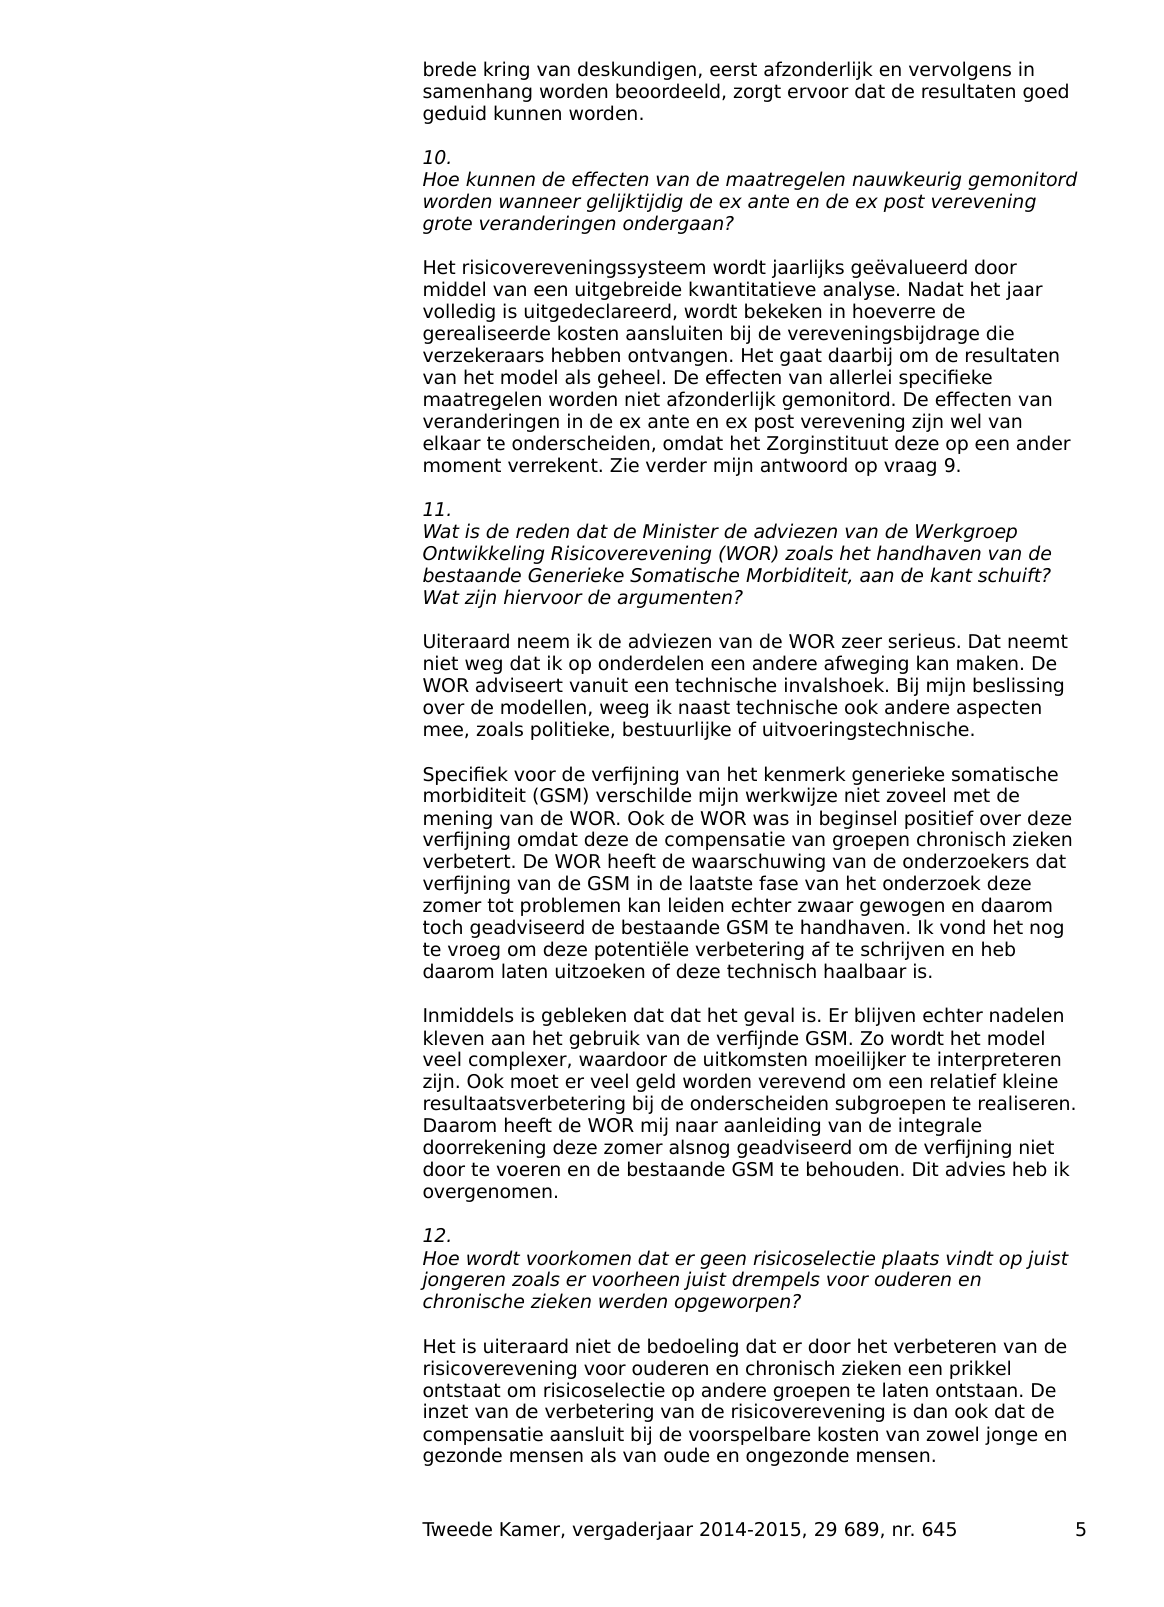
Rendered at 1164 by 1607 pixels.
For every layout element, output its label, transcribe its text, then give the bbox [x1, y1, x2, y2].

text Hoe wordt voorkomen dat er geen risicoselectie plaats vindt op juist jongeren zoals er voorheen juist drempels voor ouderen en chronische zieken werden opgeworpen? [422, 1247, 1087, 1313]
text Inmiddels is gebleken dat dat het geval is. Er blijven echter nadelen kleven aan het gebruik van de verfijnde GSM. Zo wordt het model veel complexer, waardoor de uitkomsten moeilijker te interpreteren zijn. Ook moet er veel geld worden verevend om een relatief kleine resultaatsverbetering bij de onderscheiden subgroepen te realiseren. Daarom heeft de WOR mij naar aanleiding van de integrale doorrekening deze zomer alsnog geadviseerd om de verfijning niet door te voeren en de bestaande GSM te behouden. Dit advies heb ik overgenomen. [422, 1005, 1087, 1203]
text 10. [422, 147, 1087, 169]
text Het risicovereveningssysteem wordt jaarlijks geëvalueerd door middel van een uitgebreide kwantitatieve analyse. Nadat het jaar volledig is uitgedeclareerd, wordt bekeken in hoeverre de gerealiseerde kosten aansluiten bij de vereveningsbijdrage die verzekeraars hebben ontvangen. Het gaat daarbij om de resultaten van het model als geheel. De effecten van allerlei specifieke maatregelen worden niet afzonderlijk gemonitord. De effecten van veranderingen in de ex ante en ex post verevening zijn wel van elkaar te onderscheiden, omdat het Zorginstituut deze op een ander moment verrekent. Zie verder mijn antwoord op vraag 9. [422, 257, 1087, 477]
text 11. [422, 499, 1087, 521]
text brede kring van deskundigen, eerst afzonderlijk en vervolgens in samenhang worden beoordeeld, zorgt ervoor dat de resultaten goed geduid kunnen worden. [422, 59, 1087, 125]
text Het is uiteraard niet de bedoeling dat er door het verbeteren van de risicoverevening voor ouderen en chronisch zieken een prikkel ontstaat om risicoselectie op andere groepen te laten ontstaan. De inzet van de verbetering van de risicoverevening is dan ook dat de compensatie aansluit bij de voorspelbare kosten van zowel jonge en gezonde mensen als van oude en ongezonde mensen. [422, 1336, 1087, 1467]
text Hoe kunnen de effecten van de maatregelen nauwkeurig gemonitord worden wanneer gelijktijdig de ex ante en de ex post verevening grote veranderingen ondergaan? [422, 169, 1087, 235]
text Uiteraard neem ik de adviezen van de WOR zeer serieus. Dat neemt niet weg dat ik op onderdelen een andere afweging kan maken. De WOR adviseert vanuit een technische invalshoek. Bij mijn beslissing over de modellen, weeg ik naast technische ook andere aspecten mee, zoals politieke, bestuurlijke of uitvoeringstechnische. [422, 631, 1087, 741]
text Wat is de reden dat de Minister de adviezen van de Werkgroep Ontwikkeling Risicoverevening (WOR) zoals het handhaven van de bestaande Generieke Somatische Morbiditeit, aan de kant schuift? Wat zijn hiervoor de argumenten? [422, 521, 1087, 609]
text 12. [422, 1225, 1087, 1247]
text Specifiek voor de verfijning van het kenmerk generieke somatische morbiditeit (GSM) verschilde mijn werkwijze niet zoveel met de mening van de WOR. Ook de WOR was in beginsel positief over deze verfijning omdat deze de compensatie van groepen chronisch zieken verbetert. De WOR heeft de waarschuwing van de onderzoekers dat verfijning van de GSM in de laatste fase van het onderzoek deze zomer tot problemen kan leiden echter zwaar gewogen en daarom toch geadviseerd de bestaande GSM te handhaven. Ik vond het nog te vroeg om deze potentiële verbetering af te schrijven en heb daarom laten uitzoeken of deze technisch haalbaar is. [422, 763, 1087, 983]
